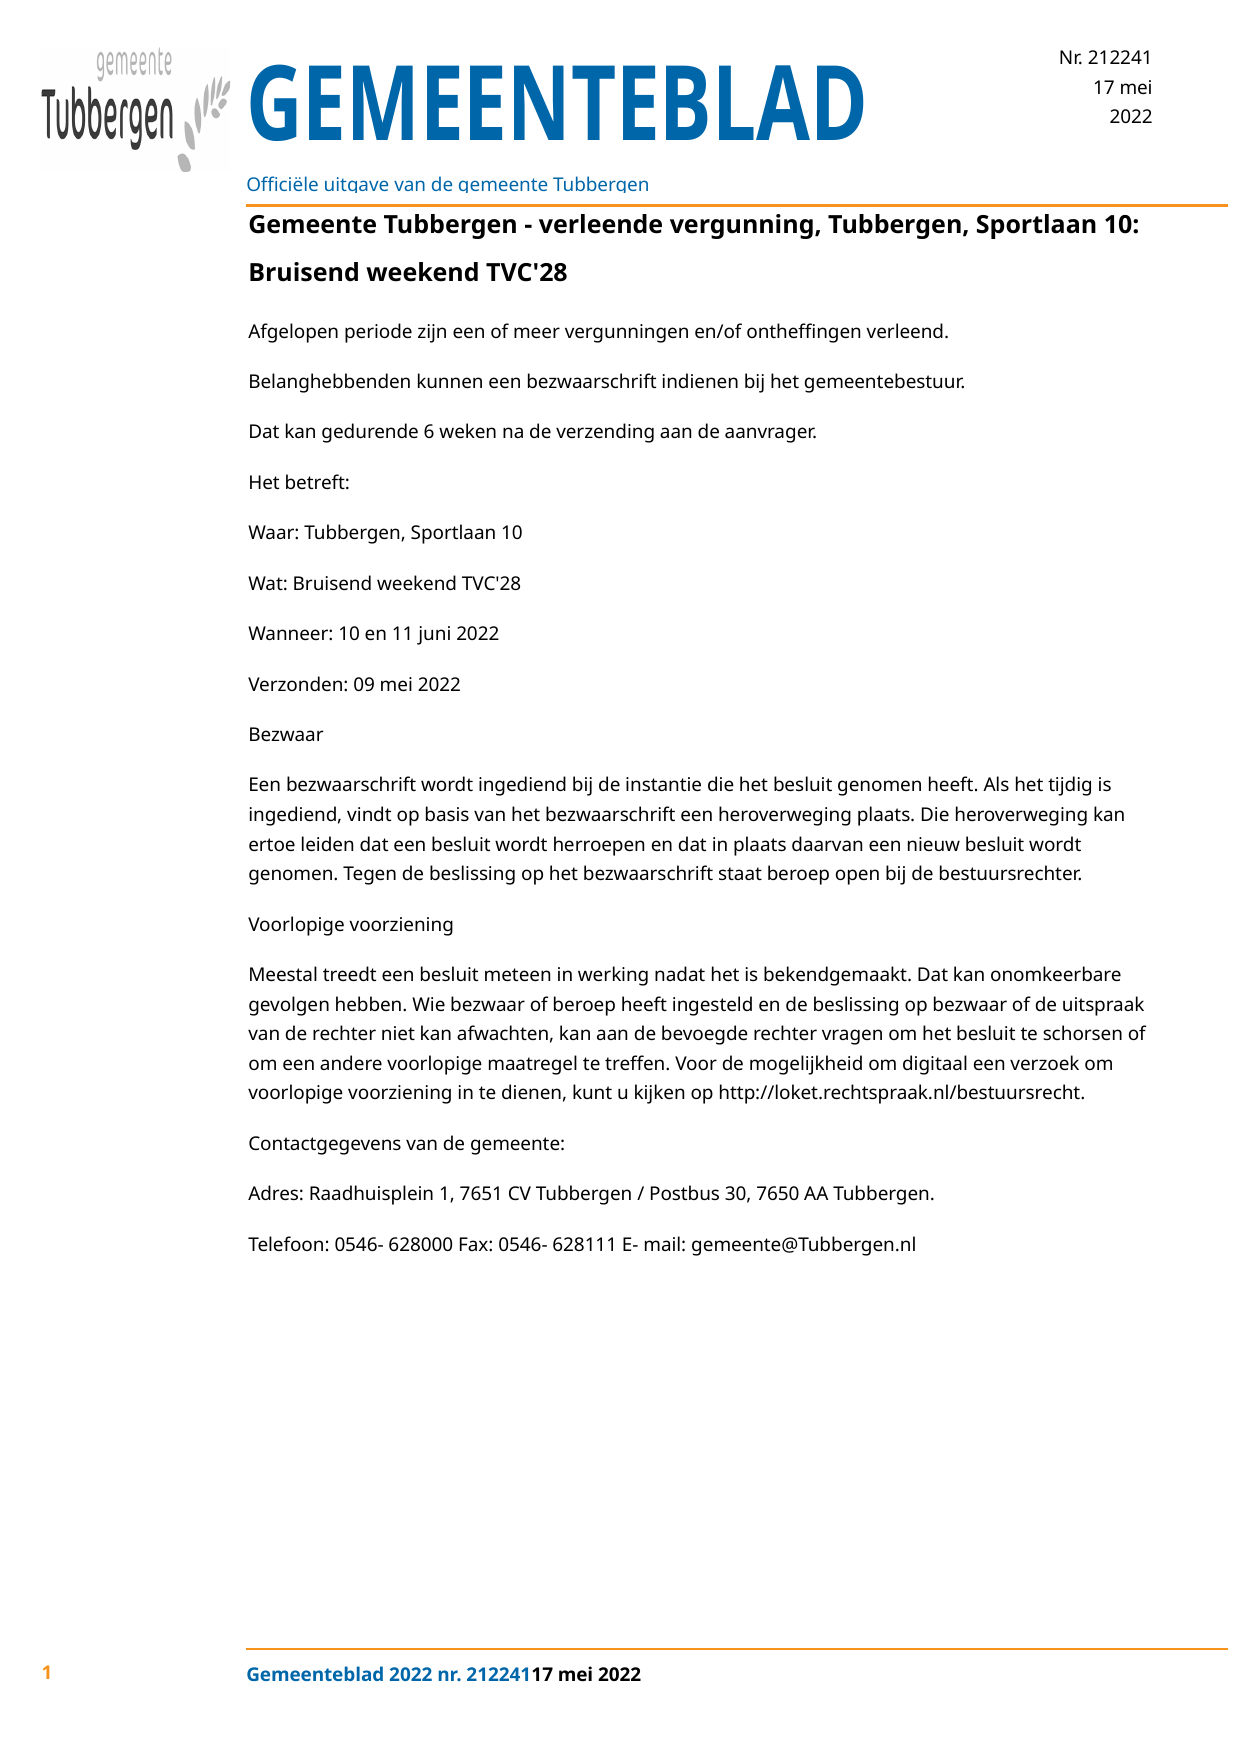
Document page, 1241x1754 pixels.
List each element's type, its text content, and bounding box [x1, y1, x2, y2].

text Het betreft: [248, 469, 1152, 495]
text Een bezwaarschrift wordt ingediend bij de instantie die het besluit genomen heeft. Als het tijdig is ingediend, vindt op basis van het bezwaarschrift een heroverweging plaats. Die heroverweging kan ertoe leiden dat een besluit wordt herroepen en dat in plaats daarvan een nieuw besluit wordt genomen. Tegen de beslissing op het bezwaarschrift staat beroep open bij de bestuursrechter. [248, 772, 1152, 886]
text Bezwaar [248, 721, 1152, 747]
text Verzonden: 09 mei 2022 [248, 671, 1152, 697]
text Voorlopige voorziening [248, 911, 1152, 937]
text Telefoon: 0546- 628000 Fax: 0546- 628111 E- mail: gemeente@Tubbergen.nl [248, 1231, 1152, 1257]
text Adres: Raadhuisplein 1, 7651 CV Tubbergen / Postbus 30, 7650 AA Tubbergen. [248, 1180, 1152, 1206]
picture [41, 47, 231, 172]
text Waar: Tubbergen, Sportlaan 10 [248, 519, 1152, 545]
text Contactgegevens van de gemeente: [248, 1130, 1152, 1156]
text Belanghebbenden kunnen een bezwaarschrift indienen bij het gemeentebestuur. [248, 368, 1152, 394]
text Gemeente Tubbergen - verleende vergunning, Tubbergen, Sportlaan 10: Bruisend weekend TVC'28 [248, 207, 1152, 288]
text Meestal treedt een besluit meteen in werking nadat het is bekendgemaakt. Dat kan onomkeerbare gevolgen hebben. Wie bezwaar of beroep heeft ingesteld en de beslissing op bezwaar of de uitspraak van de rechter niet kan afwachten, kan aan de bevoegde rechter vragen om het besluit te schorsen of om een andere voorlopige maatregel te treffen. Voor de mogelijkheid om digitaal een verzoek om voorlopige voorziening in te dienen, kunt u kijken op http://loket.rechtspraak.nl/bestuursrecht. [248, 961, 1152, 1105]
text Dat kan gedurende 6 weken na de verzending aan de aanvrager. [248, 419, 1152, 444]
text Wat: Bruisend weekend TVC'28 [248, 570, 1152, 596]
text Wanneer: 10 en 11 juni 2022 [248, 620, 1152, 646]
text Afgelopen periode zijn een of meer vergunningen en/of ontheffingen verleend. [248, 318, 1152, 344]
